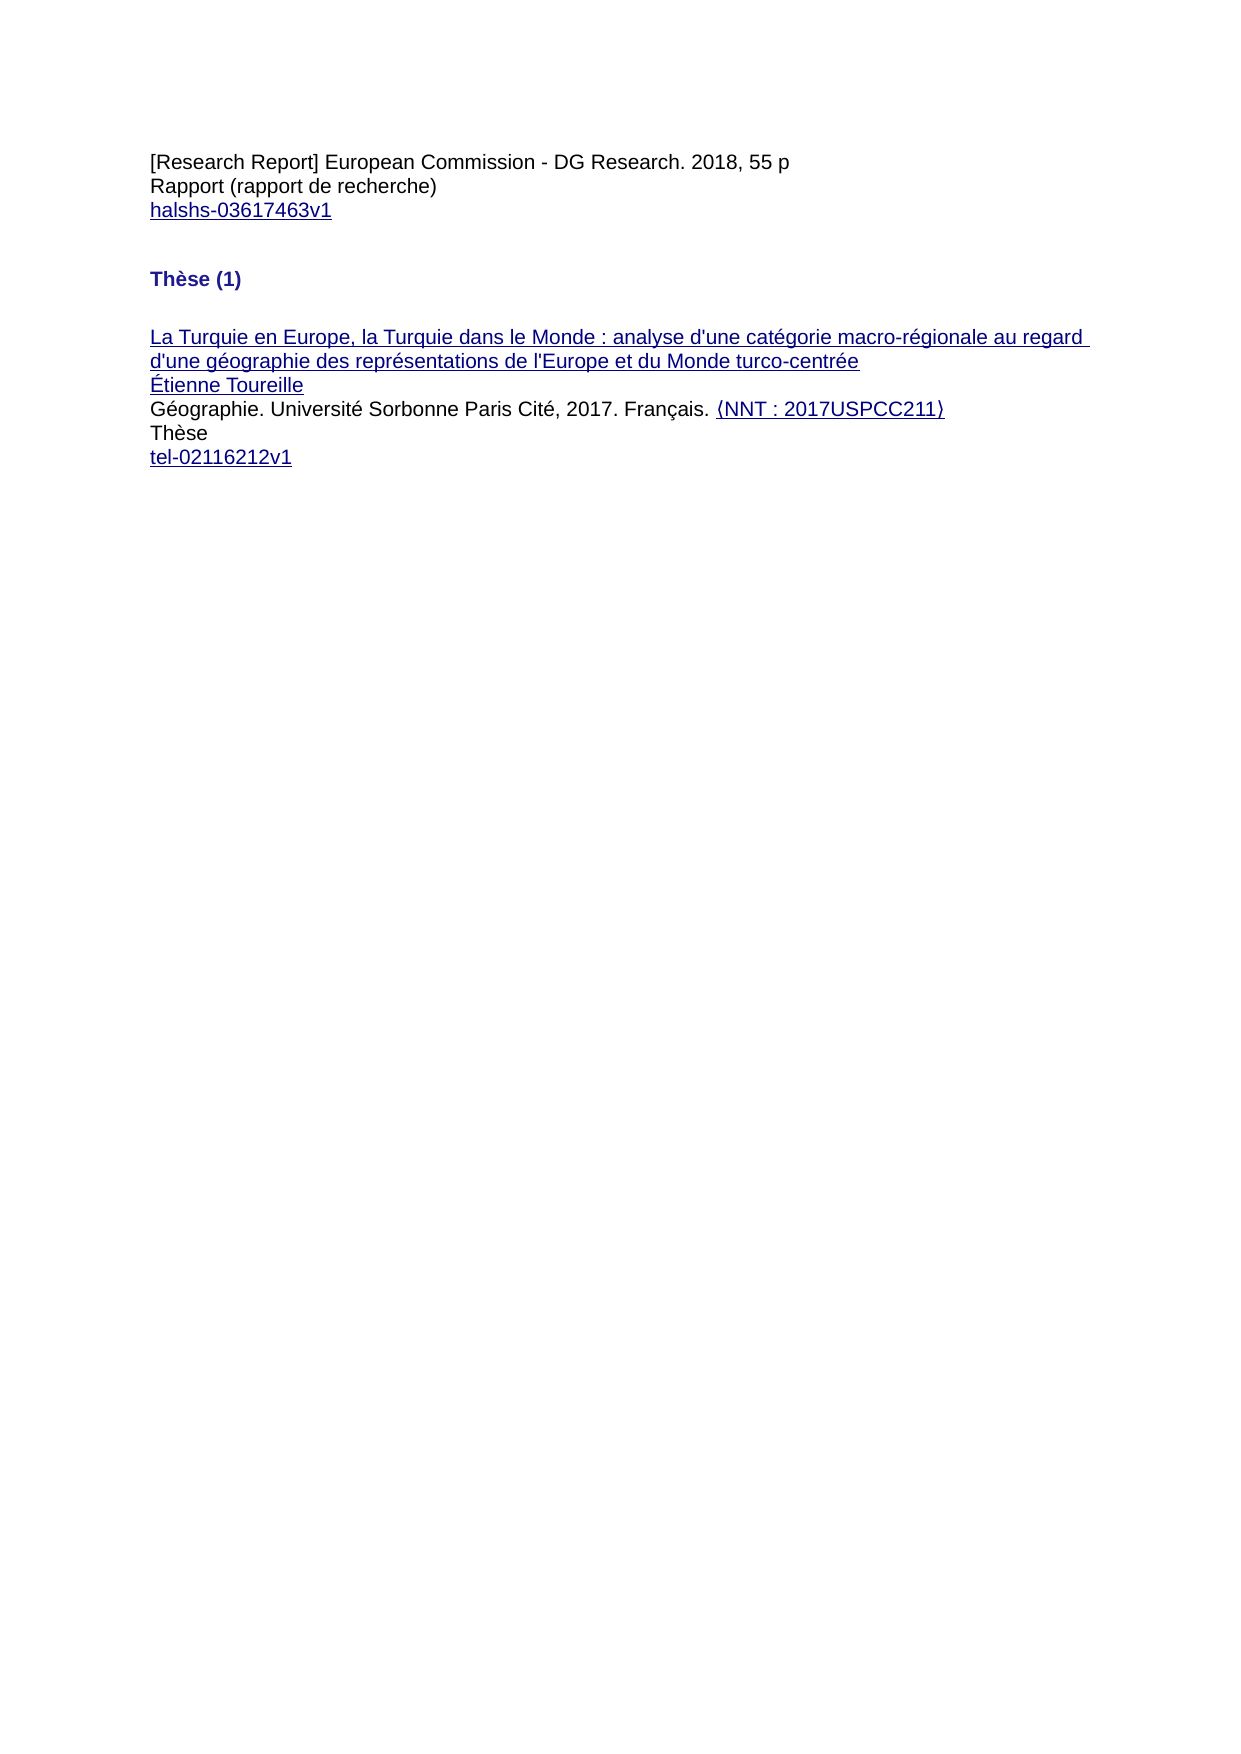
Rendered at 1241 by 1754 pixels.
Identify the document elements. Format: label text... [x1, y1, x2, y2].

subtitle Thèse (1) [150, 267, 1090, 291]
table_header La Turquie en Europe, la Turquie dans le Monde : analyse d'une catégorie macro-régionale au regard [150, 325, 1090, 346]
table_header d'une géographie des représentations de l'Europe et du Monde turco-centrée Étienne Toureille Géographie. Université Sorbonne Paris Cité, 2017. Français. ⟨NNT : 2017USPCC211⟩ Thèse tel-02116212v1 [150, 347, 1090, 469]
table_cell [Research Report] European Commission - DG Research. 2018, 55 p Rapport (rapport de recherche) halshs-03617463v1 [150, 150, 1090, 222]
